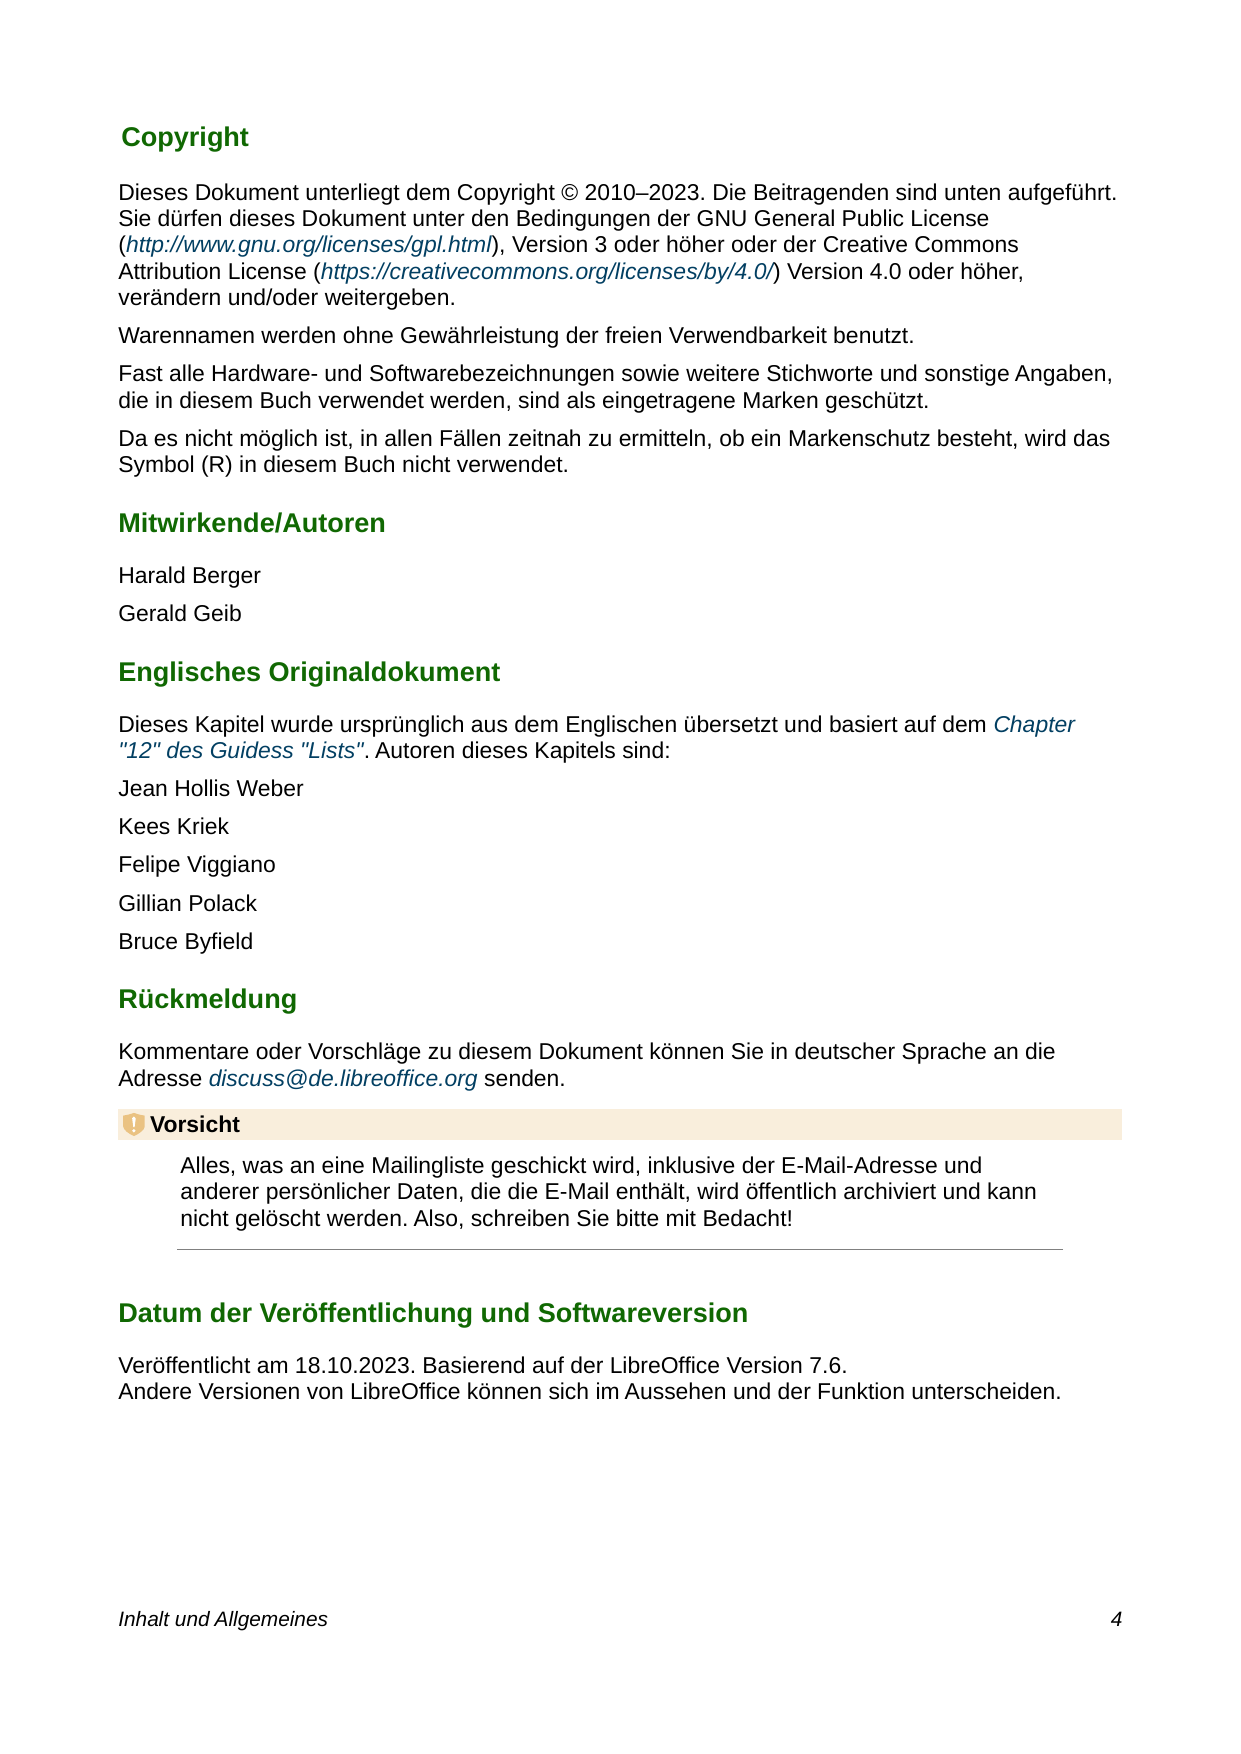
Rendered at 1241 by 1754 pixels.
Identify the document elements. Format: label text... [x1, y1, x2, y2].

text Bruce Byfield [118, 928, 1122, 954]
text Dieses Dokument unterliegt dem Copyright © 2010–2023. Die Beitragenden sind unten aufgeführt. Sie dürfen dieses Dokument unter den Bedingungen der GNU General Public License (http://www.gnu.org/licenses/gpl.html), Version 3 oder höher oder der Creative Commons Attribution License (https://creativecommons.org/licenses/by/4.0/) Version 4.0 oder höher, verändern und/oder weitergeben. [118, 179, 1122, 311]
subtitle Datum der Veröffentlichung und Softwareversion [118, 1297, 1122, 1328]
text Gillian Polack [118, 889, 1122, 916]
text Gerald Geib [118, 600, 1122, 626]
text Kees Kriek [118, 813, 1122, 839]
list Vorsicht [118, 1109, 1122, 1140]
subtitle Mitwirkende/Autoren [118, 507, 1122, 538]
text Da es nicht möglich ist, in allen Fällen zeitnah zu ermitteln, ob ein Markenschutz besteht, wird das Symbol (R) in diesem Buch nicht verwendet. [118, 425, 1122, 478]
text Alles, was an eine Mailingliste geschickt wird, inklusive der E-Mail-Adresse und anderer persönlicher Daten, die die E-Mail enthält, wird öffentlich archiviert und kann nicht gelöscht werden. Also, schreiben Sie bitte mit Bedacht! [177, 1152, 1063, 1249]
text Veröffentlicht am 18.10.2023. Basierend auf der LibreOffice Version 7.6. Andere Versionen von LibreOffice können sich im Aussehen und der Funktion unterscheiden. [118, 1352, 1122, 1404]
text Warennamen werden ohne Gewährleistung der freien Verwendbarkeit benutzt. [118, 322, 1122, 349]
text Jean Hollis Weber [118, 775, 1122, 801]
subtitle Copyright [118, 118, 1122, 155]
text Harald Berger [118, 562, 1122, 588]
text Felipe Viggiano [118, 851, 1122, 878]
text Fast alle Hardware- und Softwarebezeichnungen sowie weitere Stichworte und sonstige Angaben, die in diesem Buch verwendet werden, sind als eingetragene Marken geschützt. [118, 360, 1122, 413]
text Dieses Kapitel wurde ursprünglich aus dem Englischen übersetzt und basiert auf dem Chapter "12" des Guidess "Lists". Autoren dieses Kapitels sind: [118, 711, 1122, 763]
subtitle Englisches Originaldokument [118, 656, 1122, 687]
text Kommentare oder Vorschläge zu diesem Dokument können Sie in deutscher Sprache an die Adresse discuss@de.libreoffice.org senden. [118, 1038, 1122, 1091]
subtitle Rückmeldung [118, 983, 1122, 1015]
